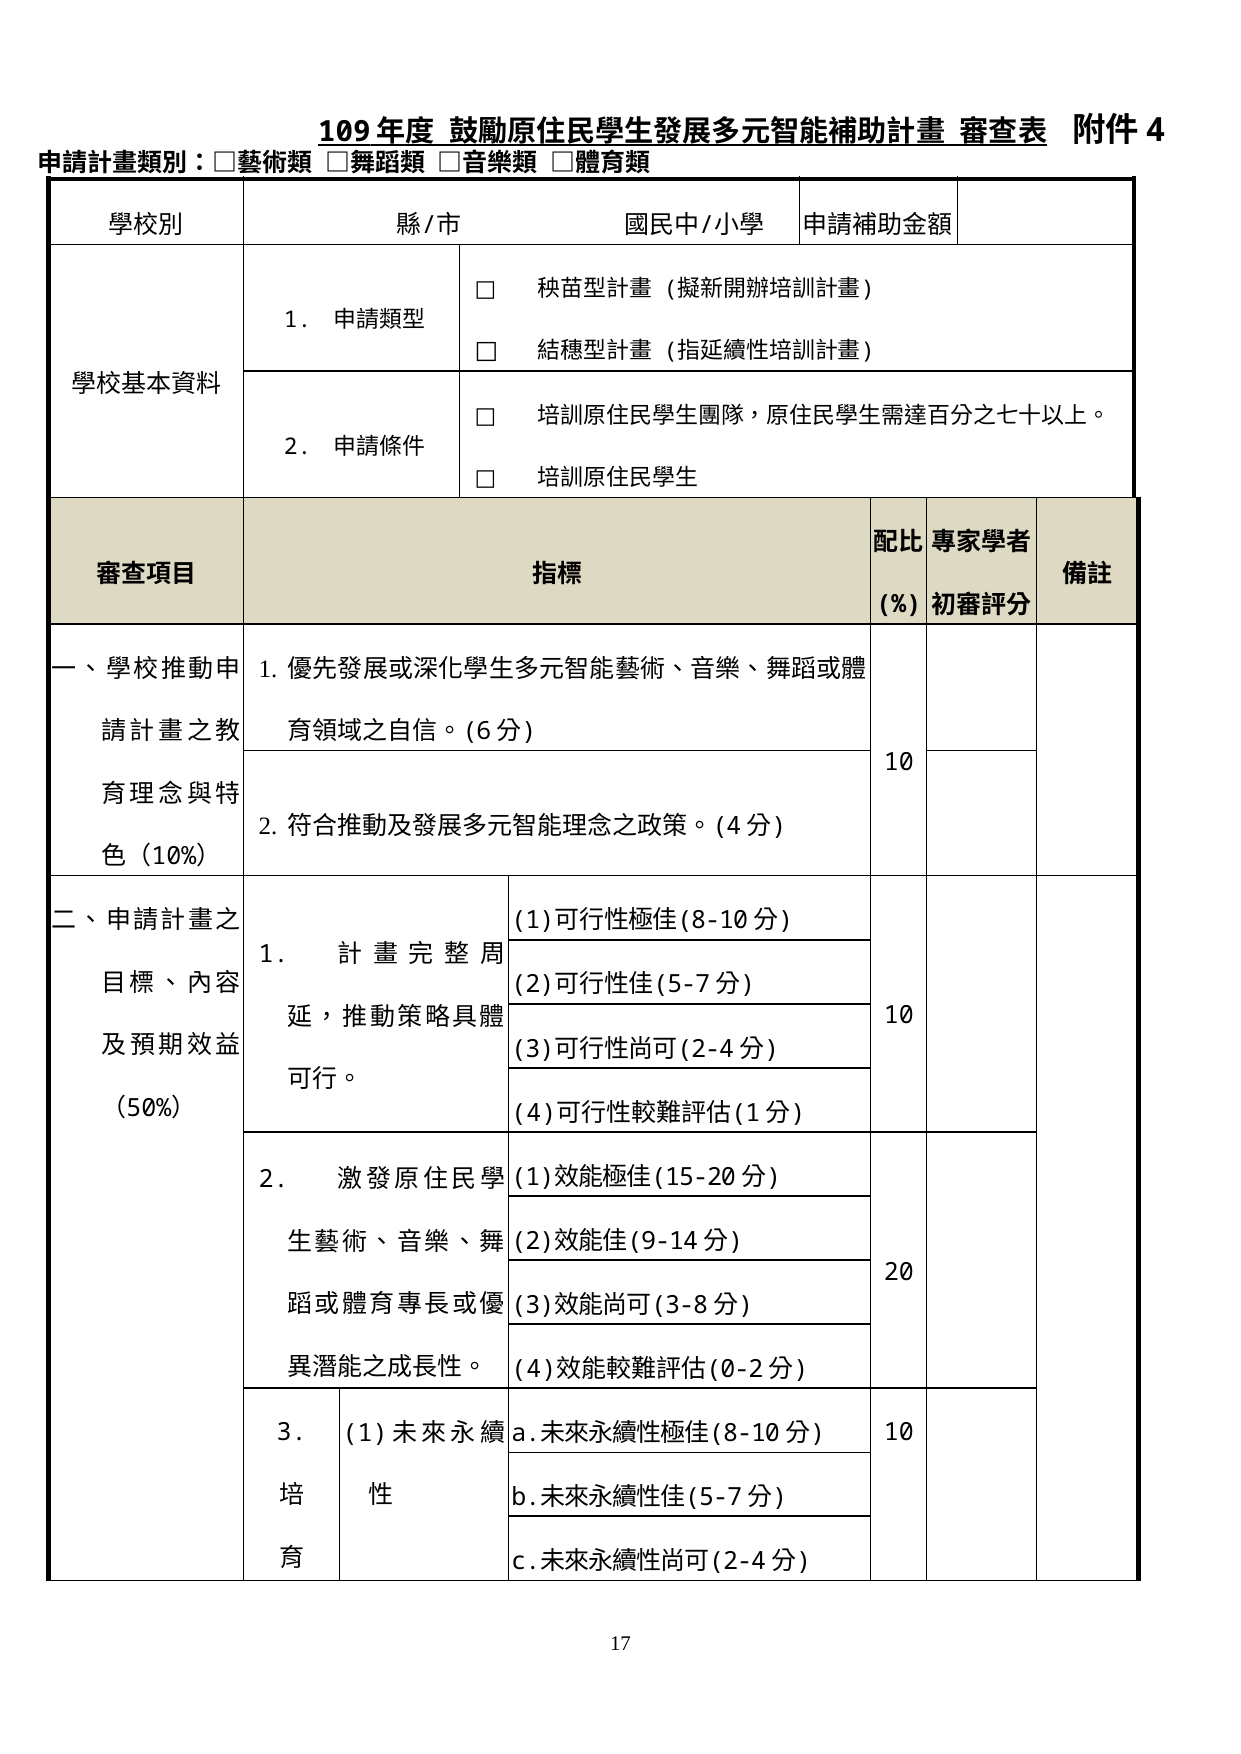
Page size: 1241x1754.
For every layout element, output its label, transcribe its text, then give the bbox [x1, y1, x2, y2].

table_cell a.未來永續性極佳(8-10分) [509, 1389, 870, 1451]
table_cell (3)效能尚可(3-8分) [509, 1261, 870, 1323]
table_cell [927, 625, 1036, 750]
text 申請計畫類別：□藝術類 □舞蹈類 □音樂類 □體育類 [37, 151, 1165, 176]
table_header 申請補助金額 [800, 181, 957, 243]
table_cell 激發原住民學生藝術、音樂、舞蹈或體育專長或優異潛能之成長性。 [244, 1133, 508, 1387]
table_cell [1037, 876, 1136, 1579]
table_cell 3. 培 育 學 生 多 元 發 展 之 永 續 性 。 [244, 1389, 339, 1579]
table_cell 審查項目 [51, 498, 243, 623]
table_cell [927, 1133, 1036, 1387]
table_cell (4)可行性較難評估(1分) [509, 1069, 870, 1131]
table_cell 符合推動及發展多元智能理念之政策。(4分) [244, 751, 870, 875]
table_cell [927, 751, 1036, 875]
table_header [958, 181, 1132, 243]
table_cell [927, 876, 1036, 1131]
text 109年度 鼓勵原住民學生發展多元智能補助計畫 審查表 附件4 [75, 103, 1165, 151]
table_cell 10 [871, 876, 926, 1131]
table_cell 申請類型 [244, 245, 459, 370]
table_cell 計畫完整周延，推動策略具體可行。 [244, 876, 508, 1131]
table_cell [927, 1389, 1036, 1579]
table_cell 學校基本資料 [51, 245, 243, 497]
table_cell [1037, 625, 1136, 875]
table_cell 專家學者 初審評分 [927, 498, 1036, 623]
table_cell 優先發展或深化學生多元智能藝術、音樂、舞蹈或體育領域之自信。(6分) [244, 625, 870, 750]
table_cell (1)可行性極佳(8-10分) [509, 876, 870, 939]
table_cell 10 [871, 1389, 926, 1579]
table_cell 申請條件 [244, 372, 459, 497]
table_header 學校別 [51, 181, 243, 243]
table_cell (2)可行性佳(5-7分) [509, 941, 870, 1003]
table_cell 秧苗型計畫 (擬新開辦培訓計畫) 結穗型計畫 (指延續性培訓計畫) [460, 245, 1132, 370]
table_cell 配比 (%) [871, 498, 926, 623]
table_cell b.未來永續性佳(5-7分) [509, 1453, 870, 1515]
table_cell (3)可行性尚可(2-4分) [509, 1005, 870, 1067]
table_cell (1)效能極佳(15-20分) [509, 1133, 870, 1195]
table_header 縣/市 國民中/小學 [244, 181, 799, 243]
table_cell 指標 [244, 498, 870, 623]
table_cell 二、申請計畫之目標、內容及預期效益（50%） [51, 876, 243, 1579]
table_cell c.未來永續性尚可(2-4分) [509, 1517, 870, 1579]
table_cell 備註 [1037, 498, 1136, 623]
table_cell 10 [871, 625, 926, 875]
table_cell 20 [871, 1133, 926, 1387]
table_cell (4)效能較難評估(0-2分) [509, 1325, 870, 1387]
table_cell (1)未來永續性 [340, 1389, 508, 1579]
table_cell (2)效能佳(9-14分) [509, 1197, 870, 1259]
table_cell 培訓原住民學生團隊，原住民學生需達百分之七十以上。 培訓原住民學生 [460, 372, 1132, 497]
table_cell 一、學校推動申請計畫之教育理念與特色（10%） [51, 625, 243, 875]
